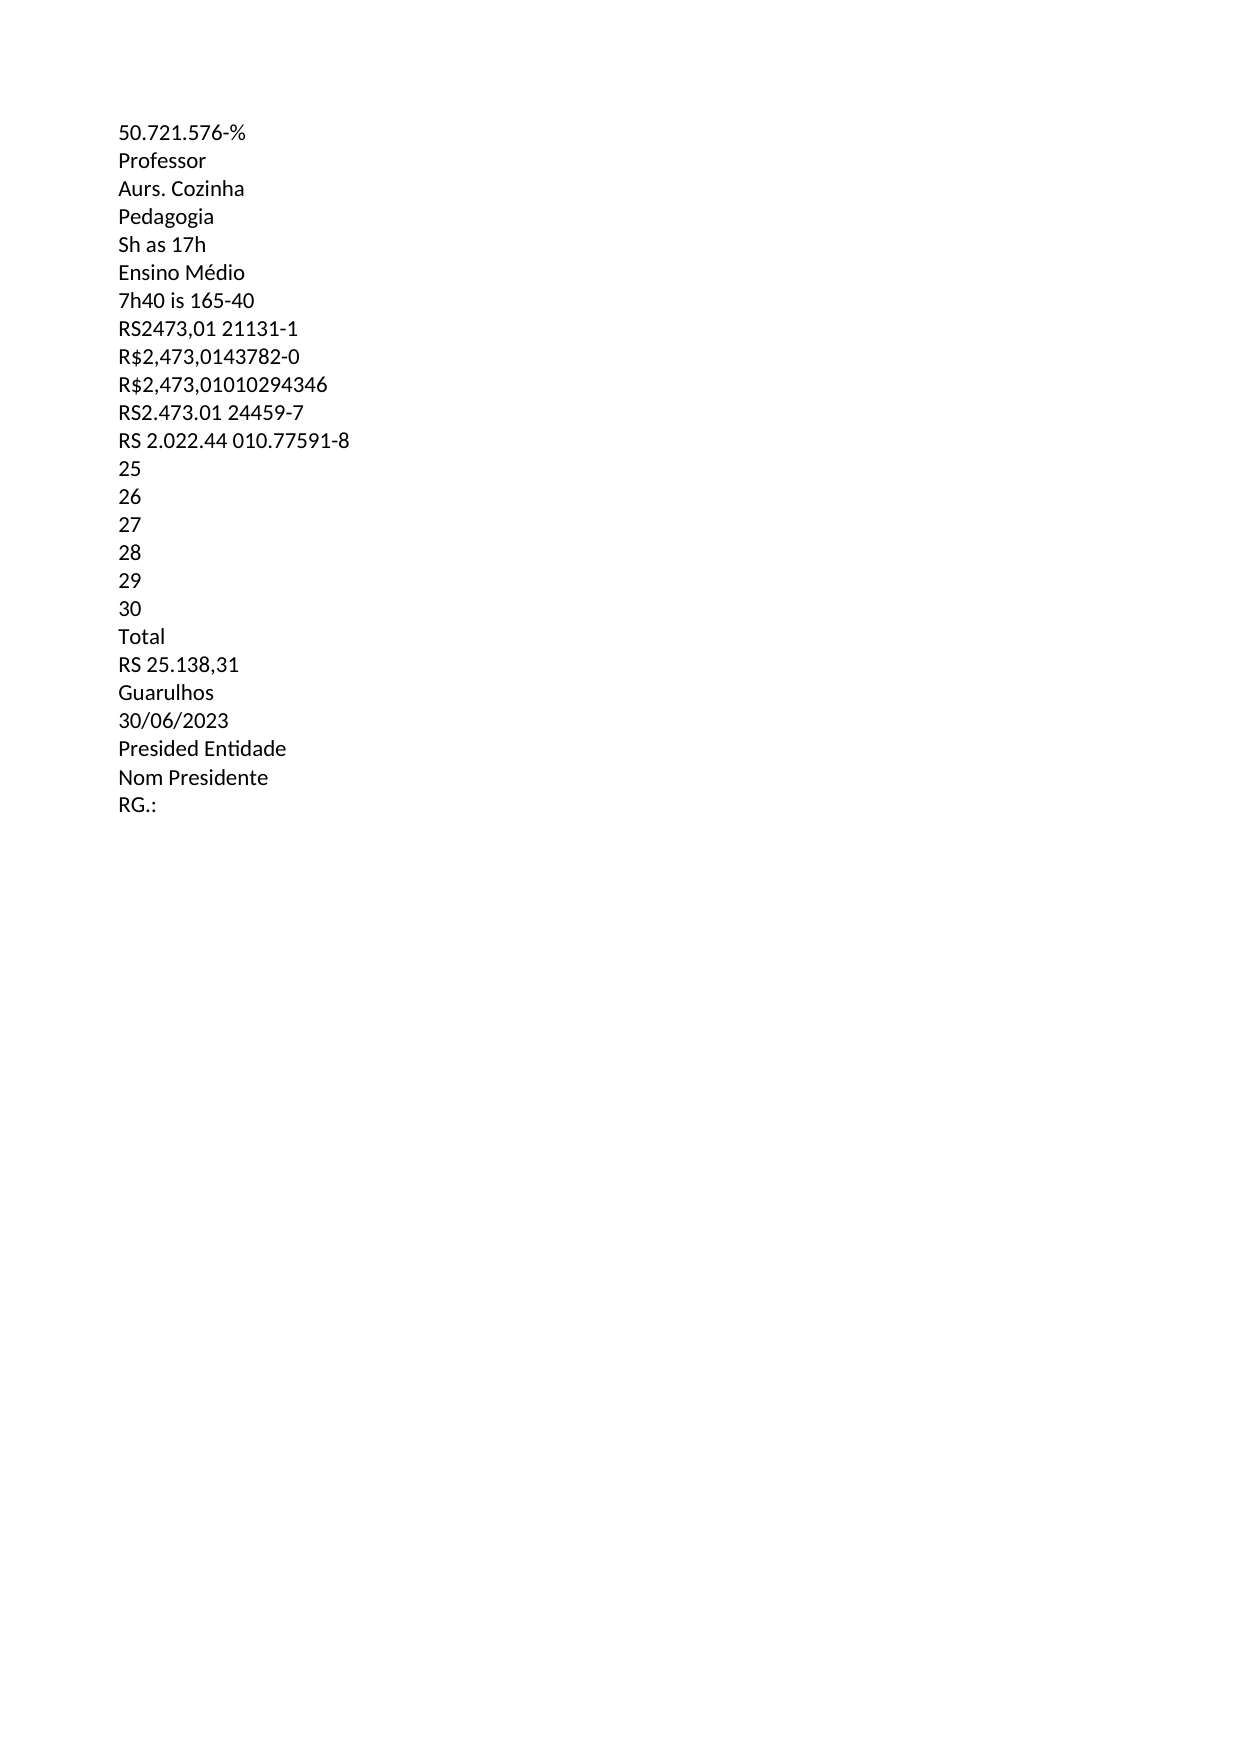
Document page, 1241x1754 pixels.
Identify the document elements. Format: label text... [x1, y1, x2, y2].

text Sh as 17h [118, 230, 1122, 258]
text 28 [118, 538, 1122, 566]
text RS2.473.01 24459-7 [118, 398, 1122, 426]
text Pedagogia [118, 202, 1122, 230]
text Aurs. Cozinha [118, 174, 1122, 202]
text Professor [118, 146, 1122, 174]
text RS 2.022.44 010.77591-8 [118, 426, 1122, 454]
text RS 25.138,31 [118, 651, 1122, 678]
text 30/06/2023 [118, 707, 1122, 734]
text Nom Presidente [118, 763, 1122, 791]
text Presided Entidade [118, 734, 1122, 763]
text 26 [118, 482, 1122, 510]
text 25 [118, 454, 1122, 482]
text 29 [118, 566, 1122, 594]
text R$2,473,01010294346 [118, 370, 1122, 398]
text 50.721.576-% [118, 118, 1122, 146]
text R$2,473,0143782-0 [118, 342, 1122, 370]
text RG.: [118, 791, 1122, 819]
text 7h40 is 165-40 [118, 286, 1122, 314]
text Ensino Médio [118, 258, 1122, 286]
text Guarulhos [118, 678, 1122, 707]
text RS2473,01 21131-1 [118, 314, 1122, 342]
text 30 [118, 594, 1122, 622]
text 27 [118, 510, 1122, 538]
text Total [118, 622, 1122, 651]
